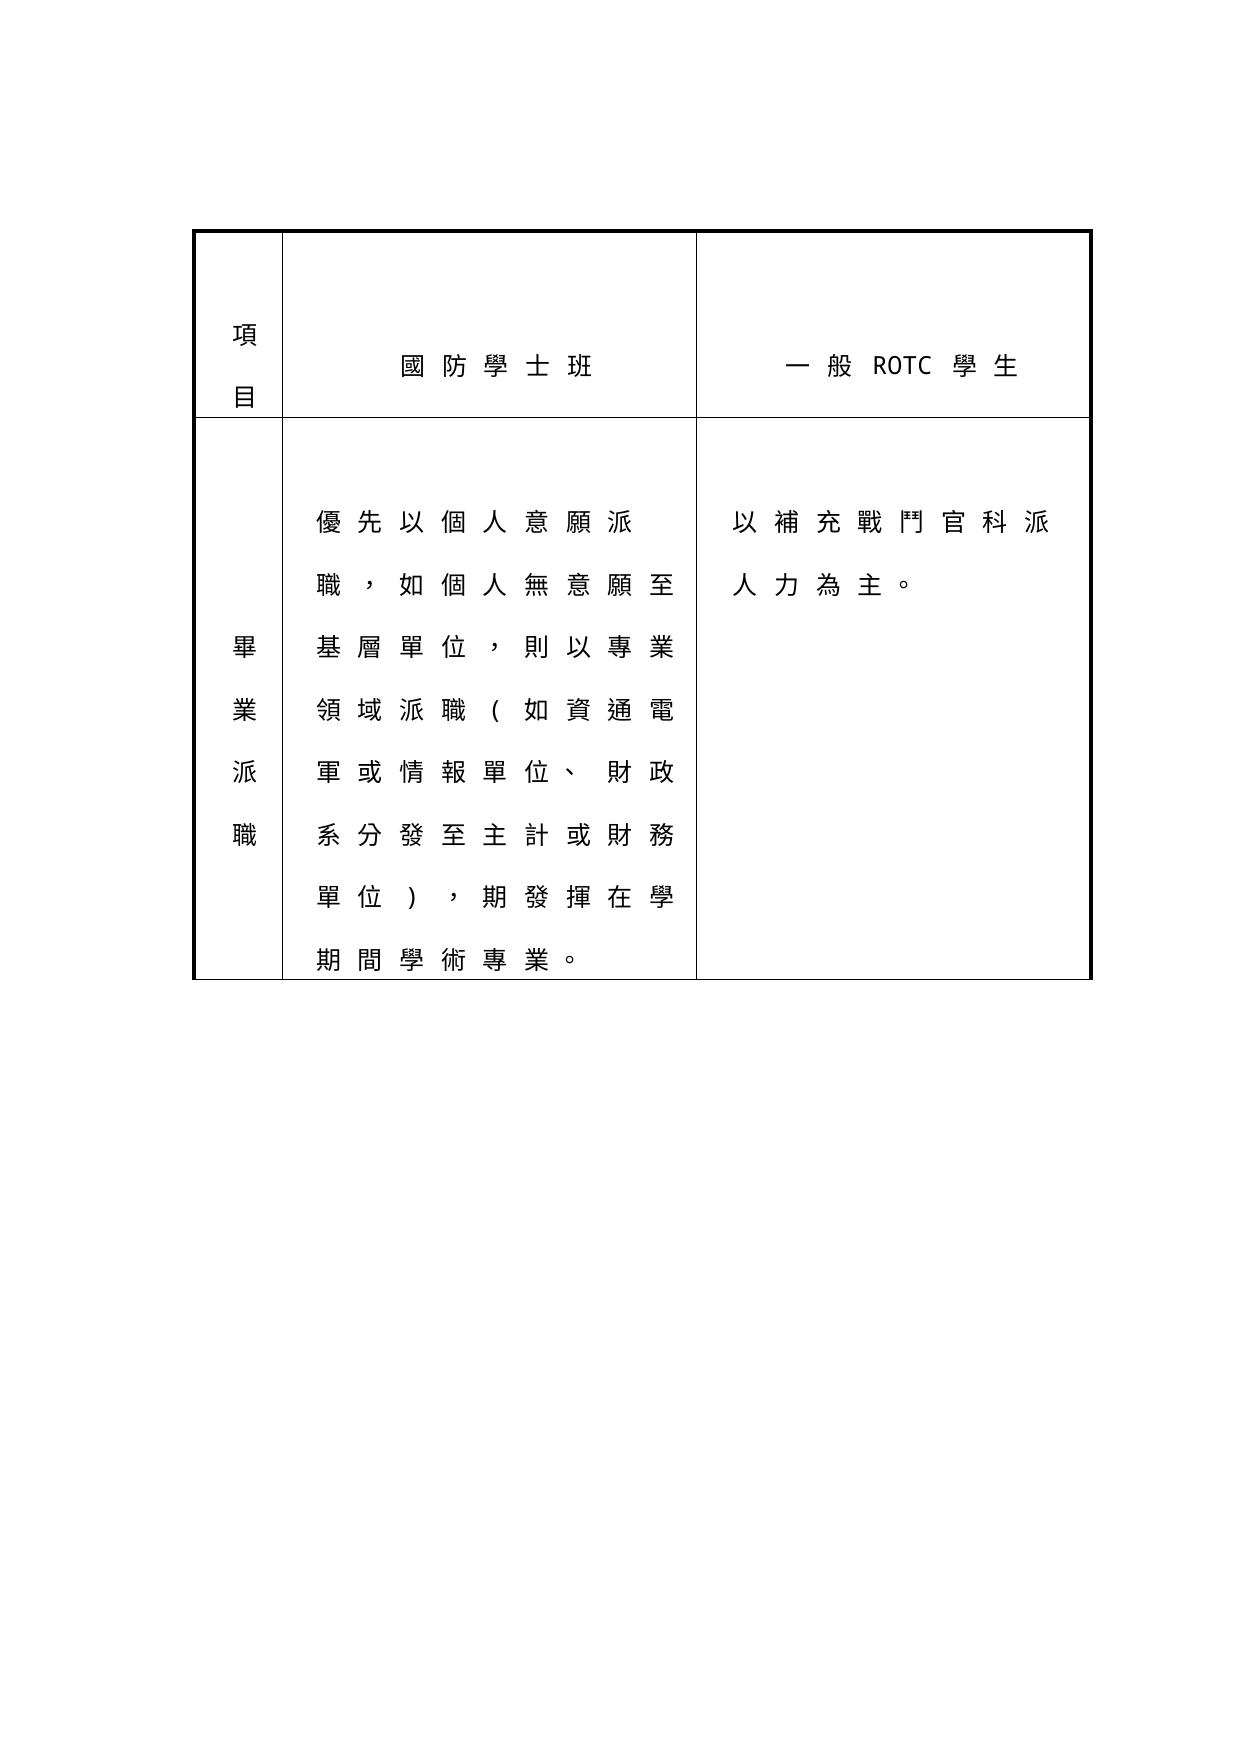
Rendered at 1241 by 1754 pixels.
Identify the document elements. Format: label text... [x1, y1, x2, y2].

table_header 項目 [196, 233, 282, 417]
table_cell 優先以個人意願派職，如個人無意願至基層單位，則以專業領域派職(如資通電軍或情報單位、財政系分發至主計或財務單位)，期發揮在學期間學術專業。 [283, 418, 696, 979]
table_header 一般ROTC學生 [697, 233, 1089, 417]
table_cell 以補充戰鬥官科派人力為主。 [697, 418, 1089, 979]
table_cell 畢業 派職 [196, 418, 282, 979]
table_header 國防學士班 [283, 233, 696, 417]
